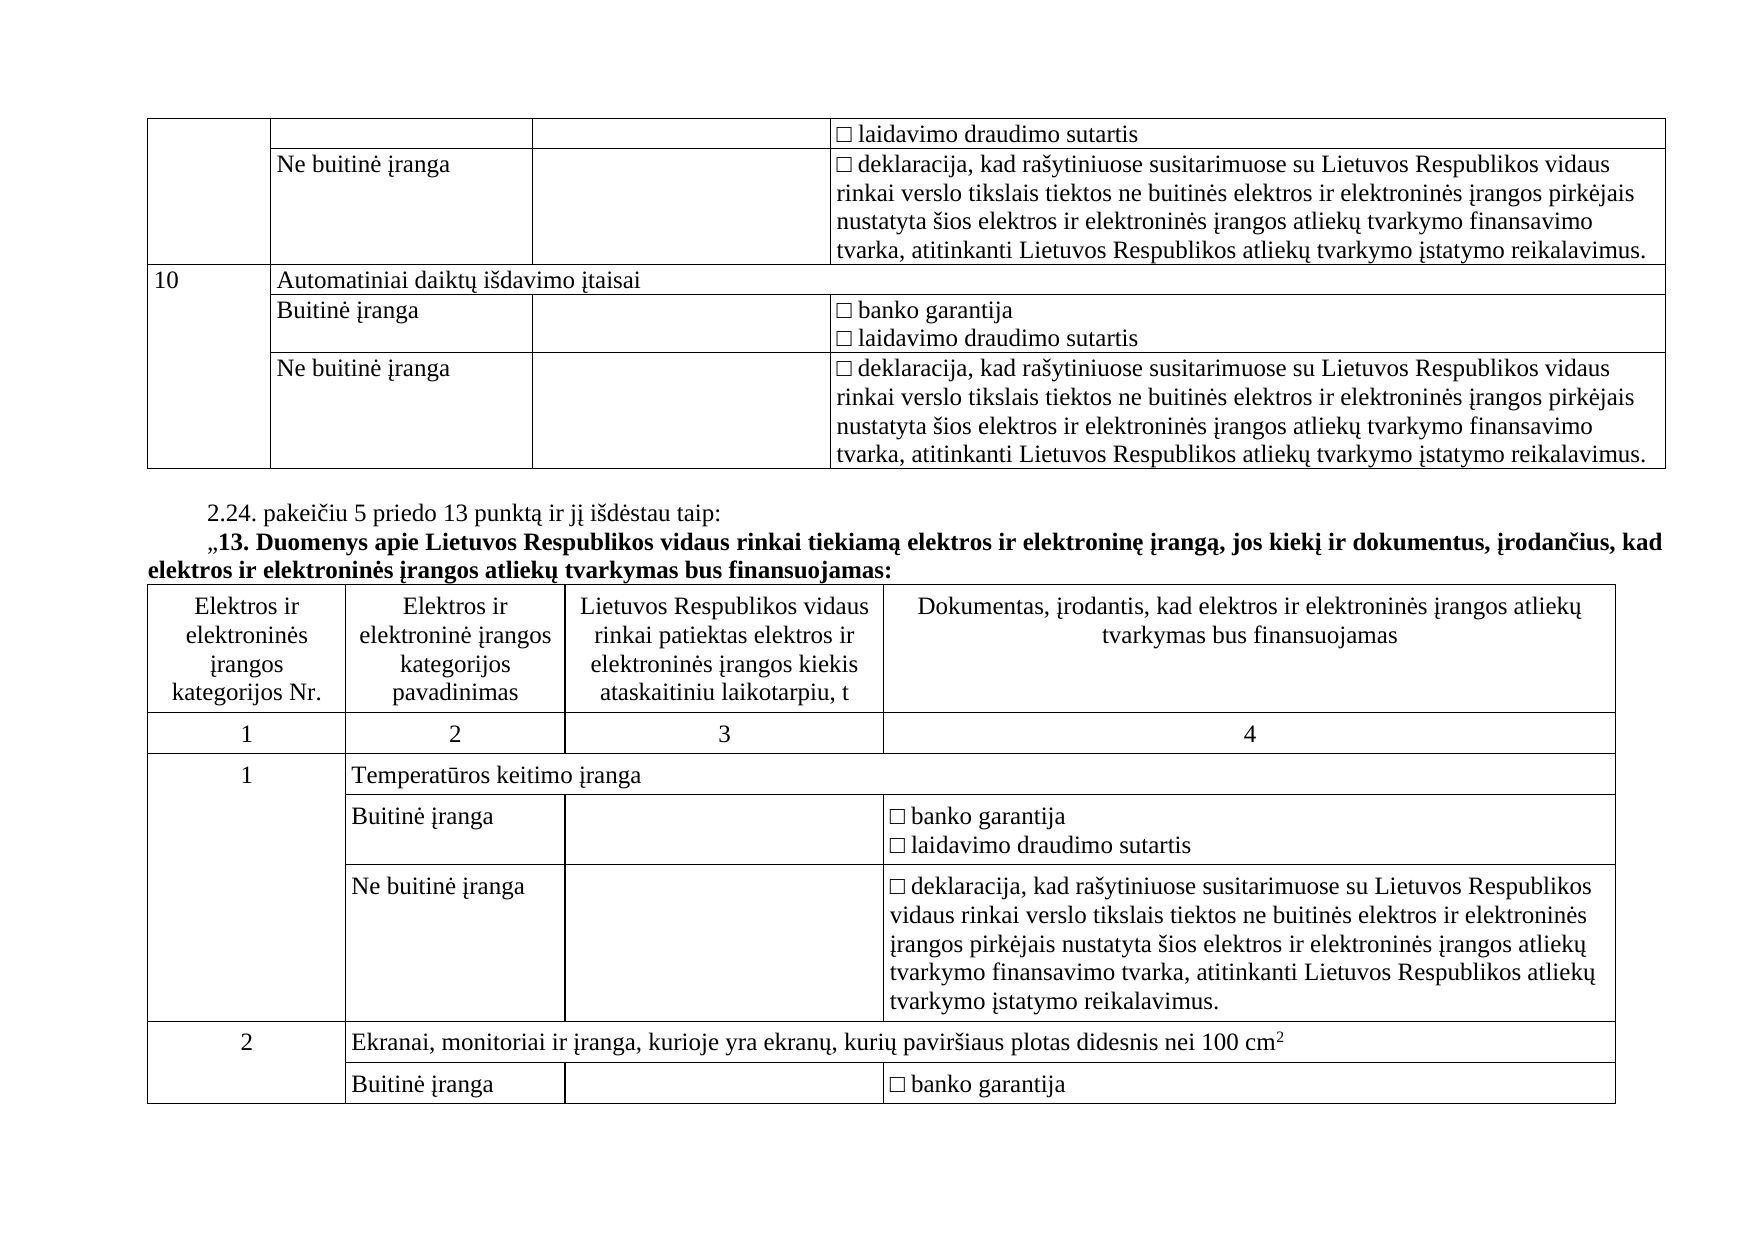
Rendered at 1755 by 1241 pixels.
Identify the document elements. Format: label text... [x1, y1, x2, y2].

table_header Dokumentas, įrodantis, kad elektros ir elektroninės įrangos atliekų tvarkymas bus finansuojamas [884, 585, 1615, 712]
table_cell [566, 795, 883, 864]
table_cell Buitinė įranga [346, 1063, 564, 1103]
table_cell Automatiniai daiktų išdavimo įtaisai [271, 265, 1665, 294]
text 2.24. pakeičiu 5 priedo 13 punktą ir jį išdėstau taip: [148, 498, 1666, 527]
table_header Lietuvos Respublikos vidaus rinkai patiektas elektros ir elektroninės įrangos kiekis ataskaitiniu laikotarpiu, t [566, 585, 883, 712]
table_cell [271, 119, 532, 148]
table_header Elektros ir elektroninės įrangos kategorijos Nr. [148, 585, 345, 712]
table_cell Buitinė įranga [346, 795, 564, 864]
table_cell 4 [884, 713, 1615, 753]
table_cell [566, 1063, 883, 1103]
table_cell [148, 119, 270, 264]
table_cell □ deklaracija, kad rašytiniuose susitarimuose su Lietuvos Respublikos vidaus rinkai verslo tikslais tiektos ne buitinės elektros ir elektroninės įrangos pirkėjais nustatyta šios elektros ir elektroninės įrangos atliekų tvarkymo finansavimo tvarka, atitinkanti Lietuvos Respublikos atliekų tvarkymo įstatymo reikalavimus. [884, 865, 1615, 1021]
table_cell Ne buitinė įranga [271, 149, 532, 264]
table_cell □ deklaracija, kad rašytiniuose susitarimuose su Lietuvos Respublikos vidaus rinkai verslo tikslais tiektos ne buitinės elektros ir elektroninės įrangos pirkėjais nustatyta šios elektros ir elektroninės įrangos atliekų tvarkymo finansavimo tvarka, atitinkanti Lietuvos Respublikos atliekų tvarkymo įstatymo reikalavimus. [831, 149, 1665, 264]
table_cell □ banko garantija □ laidavimo draudimo sutartis [884, 795, 1615, 864]
table_cell 2 [148, 1022, 345, 1103]
table_cell □ banko garantija □ laidavimo draudimo sutartis [831, 295, 1665, 352]
table_cell Ekranai, monitoriai ir įranga, kurioje yra ekranų, kurių paviršiaus plotas didesnis nei 100 cm2 [346, 1022, 1615, 1062]
table_cell 1 [148, 713, 345, 753]
table_cell Temperatūros keitimo įranga [346, 754, 1615, 794]
table_cell [533, 119, 830, 148]
table_cell [533, 149, 830, 264]
table_cell [533, 353, 830, 468]
table_cell [533, 295, 830, 352]
table_cell [566, 865, 883, 1021]
table_cell 1 [148, 754, 345, 1021]
table_header Elektros ir elektroninė įrangos kategorijos pavadinimas [346, 585, 564, 712]
table_cell □ deklaracija, kad rašytiniuose susitarimuose su Lietuvos Respublikos vidaus rinkai verslo tikslais tiektos ne buitinės elektros ir elektroninės įrangos pirkėjais nustatyta šios elektros ir elektroninės įrangos atliekų tvarkymo finansavimo tvarka, atitinkanti Lietuvos Respublikos atliekų tvarkymo įstatymo reikalavimus. [831, 353, 1665, 468]
table_cell 2 [346, 713, 564, 753]
table_cell Ne buitinė įranga [346, 865, 564, 1021]
table_cell Ne buitinė įranga [271, 353, 532, 468]
table_cell 3 [566, 713, 883, 753]
text „13. Duomenys apie Lietuvos Respublikos vidaus rinkai tiekiamą elektros ir elektroninę įrangą, jos kiekį ir dokumentus, įrodančius, kad elektros ir elektroninės įrangos atliekų tvarkymas bus finansuojamas: [148, 527, 1666, 584]
table_cell Buitinė įranga [271, 295, 532, 352]
table_cell □ laidavimo draudimo sutartis [831, 119, 1665, 148]
table_cell 10 [148, 265, 270, 468]
table_cell □ banko garantija [884, 1063, 1615, 1103]
